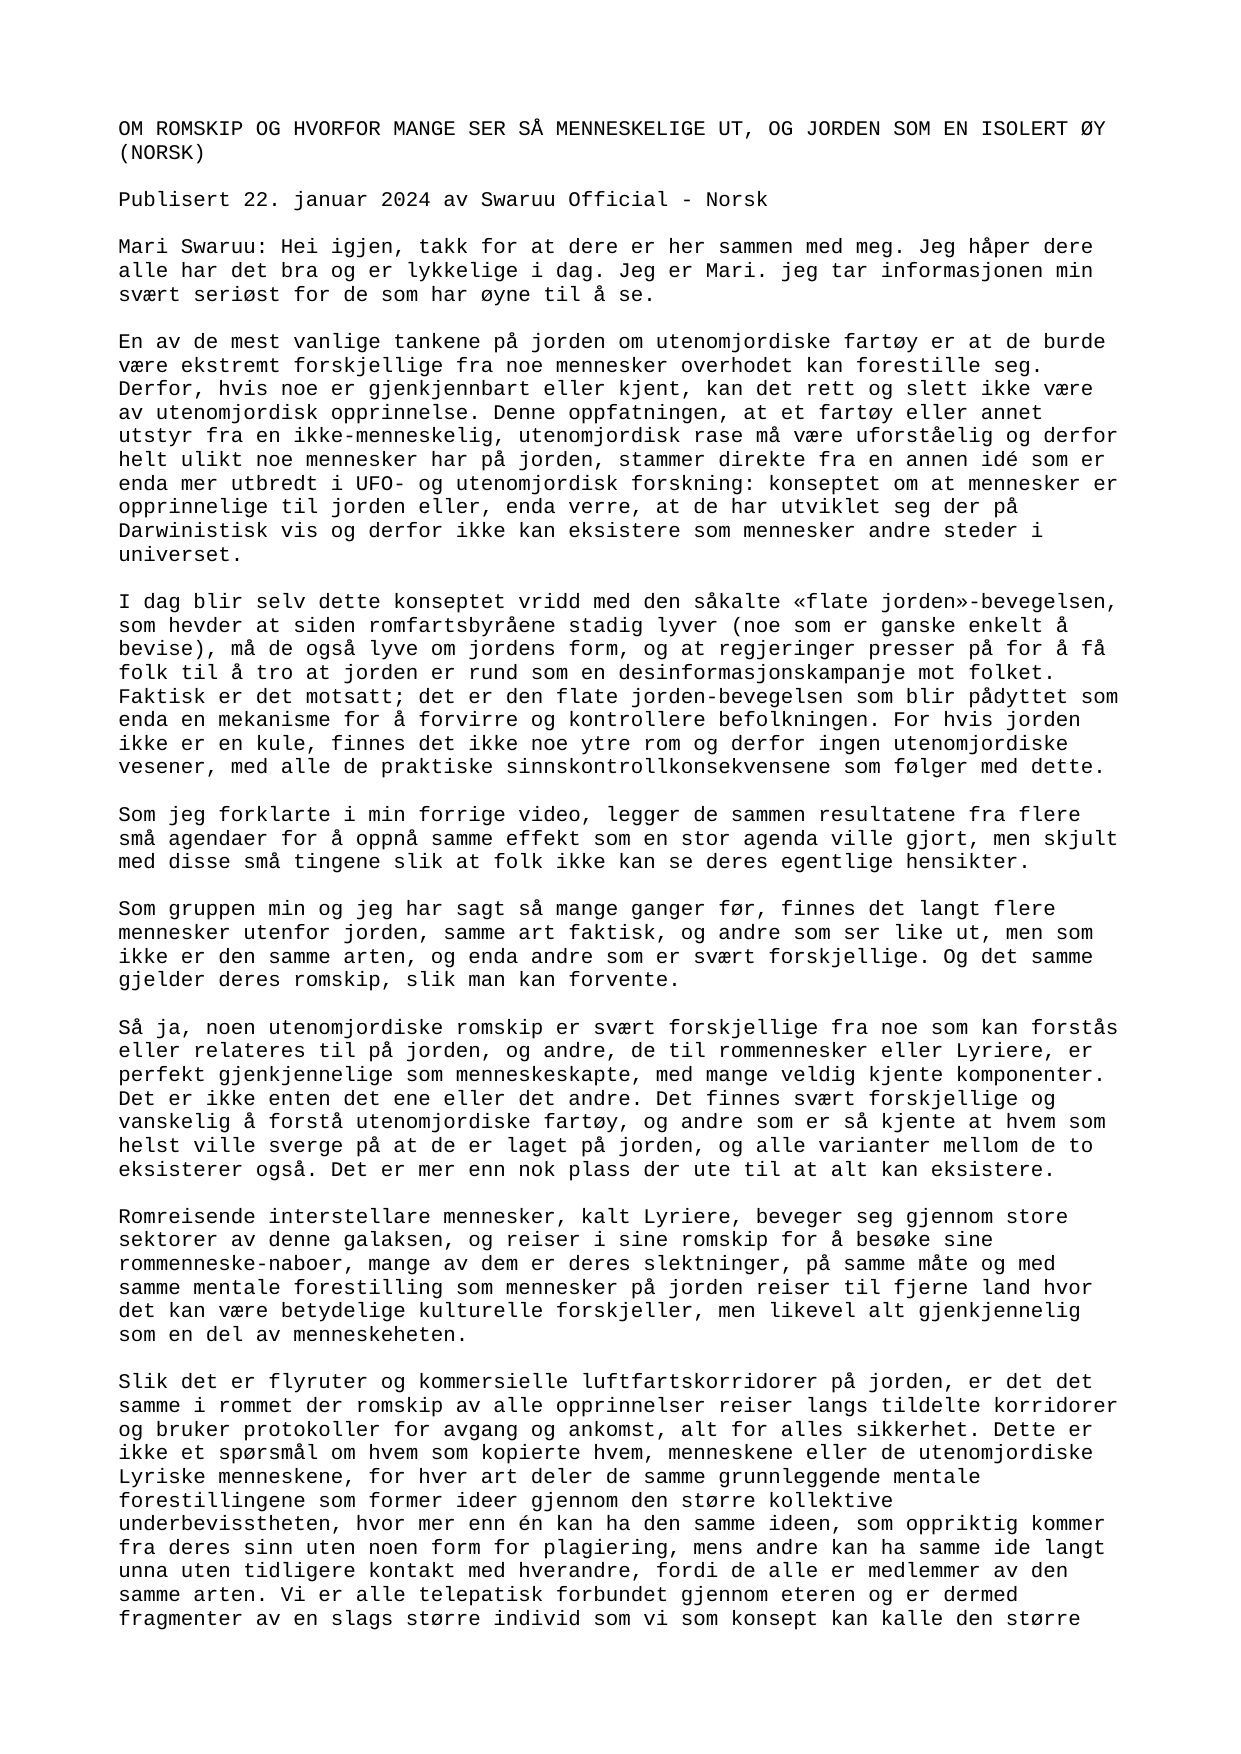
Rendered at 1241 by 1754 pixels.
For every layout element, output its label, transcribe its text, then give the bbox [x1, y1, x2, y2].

text Som jeg forklarte i min forrige video, legger de sammen resultatene fra flere små agendaer for å oppnå samme effekt som en stor agenda ville gjort, men skjult med disse små tingene slik at folk ikke kan se deres egentlige hensikter. [118, 804, 1122, 875]
text OM ROMSKIP OG HVORFOR MANGE SER SÅ MENNESKELIGE UT, OG JORDEN SOM EN ISOLERT ØY (NORSK) [118, 118, 1122, 165]
text Romreisende interstellare mennesker, kalt Lyriere, beveger seg gjennom store sektorer av denne galaksen, og reiser i sine romskip for å besøke sine rommenneske-naboer, mange av dem er deres slektninger, på samme måte og med samme mentale forestilling som mennesker på jorden reiser til fjerne land hvor det kan være betydelige kulturelle forskjeller, men likevel alt gjenkjennelig som en del av menneskeheten. [118, 1206, 1122, 1348]
text En av de mest vanlige tankene på jorden om utenomjordiske fartøy er at de burde være ekstremt forskjellige fra noe mennesker overhodet kan forestille seg. Derfor, hvis noe er gjenkjennbart eller kjent, kan det rett og slett ikke være av utenomjordisk opprinnelse. Denne oppfatningen, at et fartøy eller annet utstyr fra en ikke-menneskelig, utenomjordisk rase må være uforståelig og derfor helt ulikt noe mennesker har på jorden, stammer direkte fra en annen idé som er enda mer utbredt i UFO- og utenomjordisk forskning: konseptet om at mennesker er opprinnelige til jorden eller, enda verre, at de har utviklet seg der på Darwinistisk vis og derfor ikke kan eksistere som mennesker andre steder i universet. [118, 331, 1122, 567]
text Publisert 22. januar 2024 av Swaruu Official - Norsk [118, 189, 1122, 213]
text I dag blir selv dette konseptet vridd med den såkalte «flate jorden»-bevegelsen, som hevder at siden romfartsbyråene stadig lyver (noe som er ganske enkelt å bevise), må de også lyve om jordens form, og at regjeringer presser på for å få folk til å tro at jorden er rund som en desinformasjonskampanje mot folket. Faktisk er det motsatt; det er den flate jorden-bevegelsen som blir pådyttet som enda en mekanisme for å forvirre og kontrollere befolkningen. For hvis jorden ikke er en kule, finnes det ikke noe ytre rom og derfor ingen utenomjordiske vesener, med alle de praktiske sinnskontrollkonsekvensene som følger med dette. [118, 591, 1122, 780]
text Slik det er flyruter og kommersielle luftfartskorridorer på jorden, er det det samme i rommet der romskip av alle opprinnelser reiser langs tildelte korridorer og bruker protokoller for avgang og ankomst, alt for alles sikkerhet. Dette er ikke et spørsmål om hvem som kopierte hvem, menneskene eller de utenomjordiske Lyriske menneskene, for hver art deler de samme grunnleggende mentale forestillingene som former ideer gjennom den større kollektive underbevisstheten, hvor mer enn én kan ha den samme ideen, som oppriktig kommer fra deres sinn uten noen form for plagiering, mens andre kan ha samme ide langt unna uten tidligere kontakt med hverandre, fordi de alle er medlemmer av den samme arten. Vi er alle telepatisk forbundet gjennom eteren og er dermed fragmenter av en slags større individ som vi som konsept kan kalle den større [118, 1371, 1122, 1631]
text Så ja, noen utenomjordiske romskip er svært forskjellige fra noe som kan forstås eller relateres til på jorden, og andre, de til rommennesker eller Lyriere, er perfekt gjenkjennelige som menneskeskapte, med mange veldig kjente komponenter. Det er ikke enten det ene eller det andre. Det finnes svært forskjellige og vanskelig å forstå utenomjordiske fartøy, og andre som er så kjente at hvem som helst ville sverge på at de er laget på jorden, og alle varianter mellom de to eksisterer også. Det er mer enn nok plass der ute til at alt kan eksistere. [118, 1017, 1122, 1182]
text Som gruppen min og jeg har sagt så mange ganger før, finnes det langt flere mennesker utenfor jorden, samme art faktisk, og andre som ser like ut, men som ikke er den samme arten, og enda andre som er svært forskjellige. Og det samme gjelder deres romskip, slik man kan forvente. [118, 898, 1122, 993]
text Mari Swaruu: Hei igjen, takk for at dere er her sammen med meg. Jeg håper dere alle har det bra og er lykkelige i dag. Jeg er Mari. jeg tar informasjonen min svært seriøst for de som har øyne til å se. [118, 236, 1122, 307]
